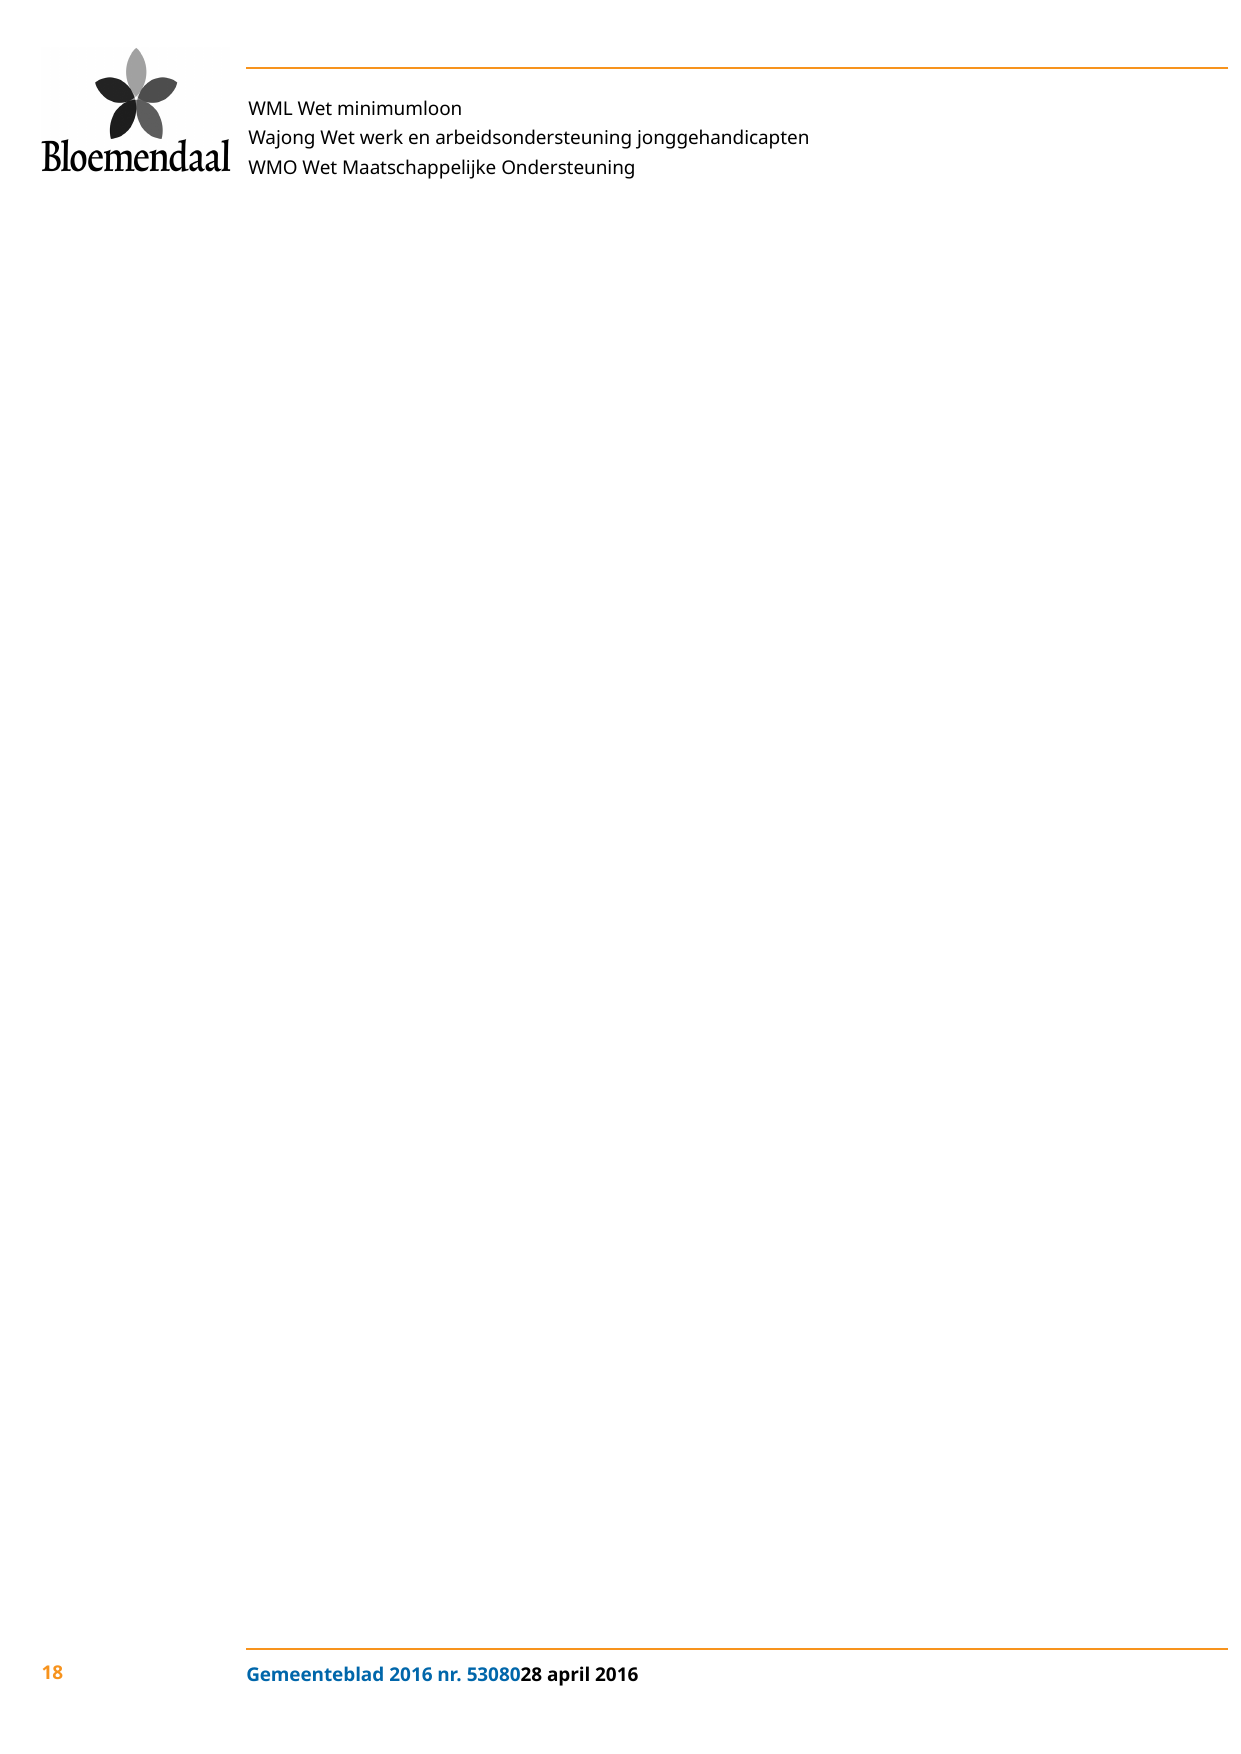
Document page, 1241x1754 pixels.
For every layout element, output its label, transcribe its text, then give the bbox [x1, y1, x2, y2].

picture [41, 47, 231, 172]
text WML Wet minimumloon [248, 95, 1152, 121]
text Wajong Wet werk en arbeidsondersteuning jonggehandicapten [248, 124, 1152, 150]
text WMO Wet Maatschappelijke Ondersteuning [248, 154, 1152, 180]
